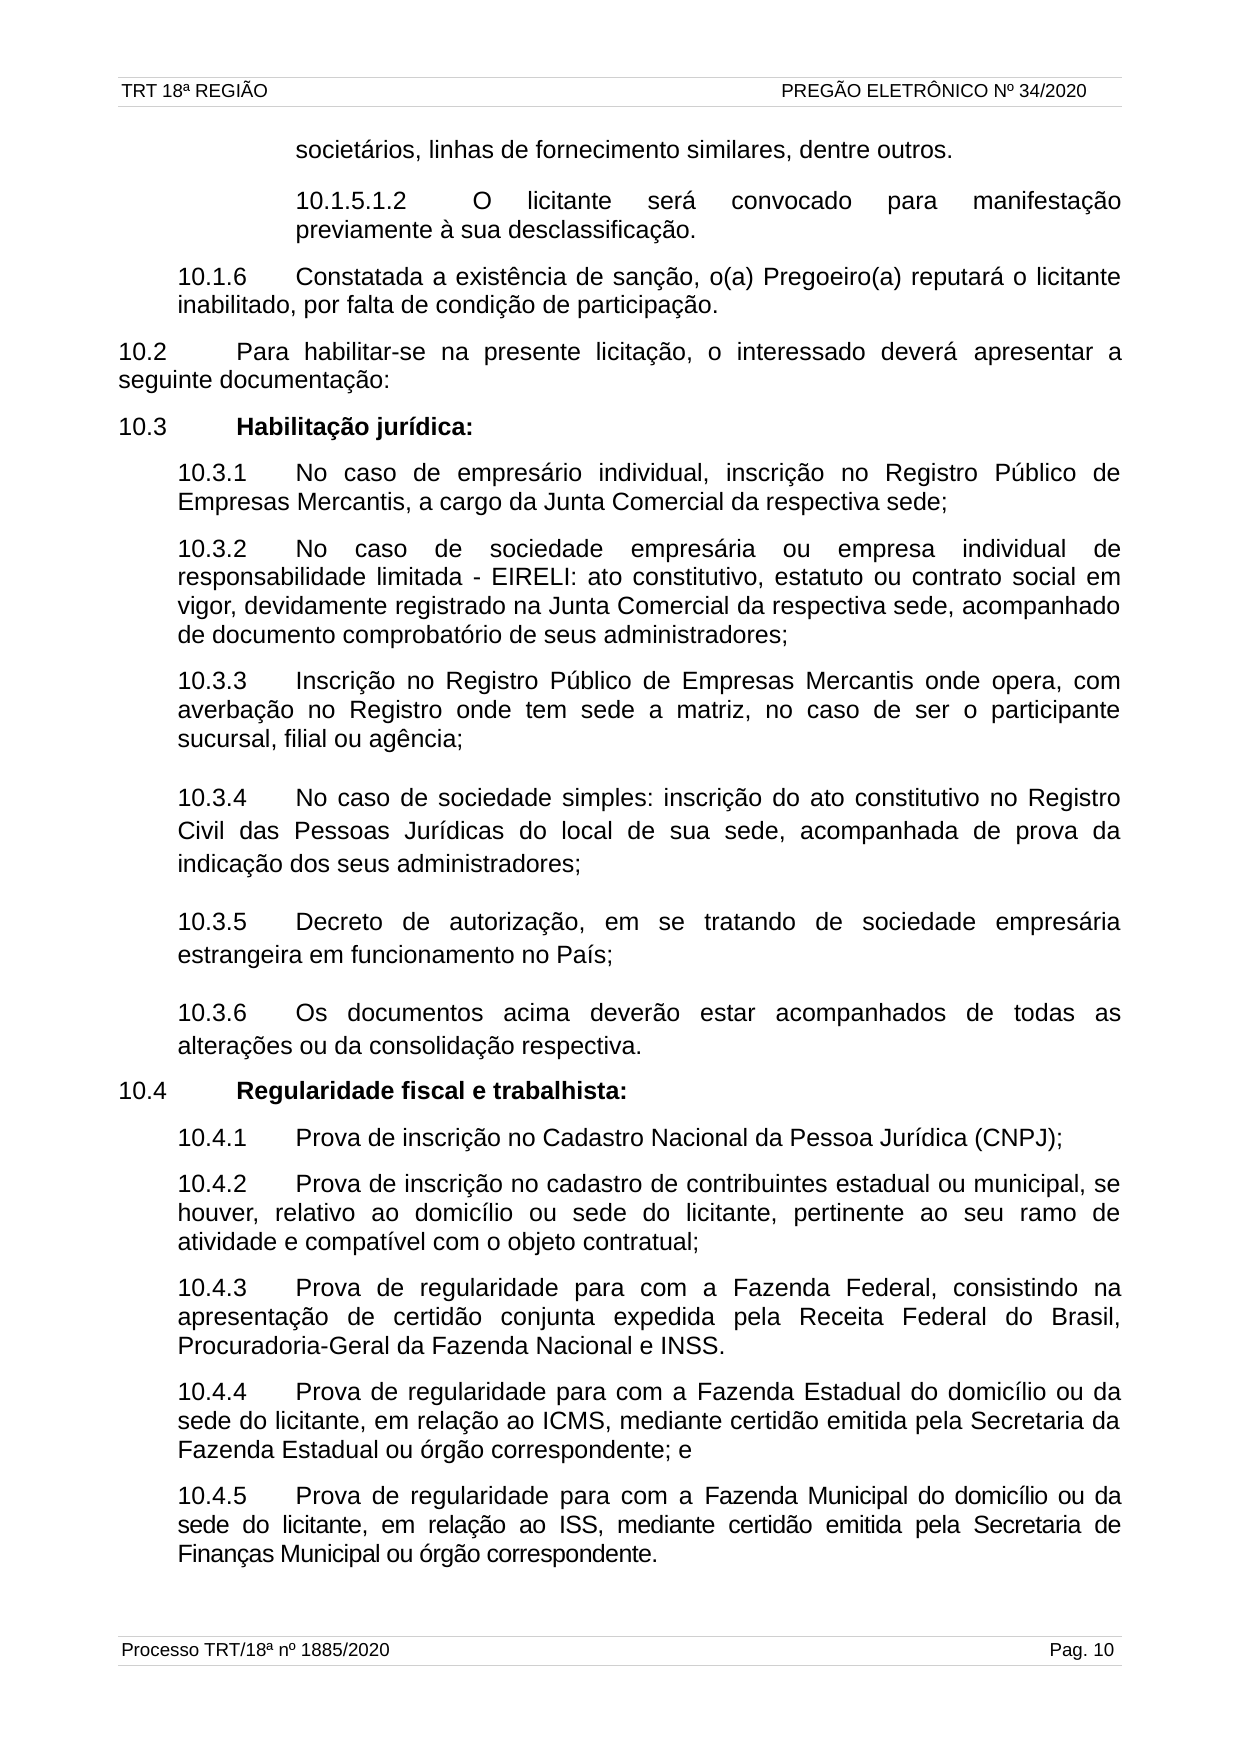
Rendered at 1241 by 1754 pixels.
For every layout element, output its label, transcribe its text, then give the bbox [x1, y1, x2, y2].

list 10.3.5 Decreto de autorização, em se tratando de sociedade empresária estrangeira em funcionamento no País; [177, 907, 1122, 968]
list 10.4.2 Prova de inscrição no cadastro de contribuintes estadual ou municipal, se houver, relativo ao domicílio ou sede do licitante, pertinente ao seu ramo de atividade e compatível com o objeto contratual; [177, 1169, 1122, 1256]
list 10.4.4 Prova de regularidade para com a Fazenda Estadual do domicílio ou da sede do licitante, em relação ao ICMS, mediante certidão emitida pela Secretaria da Fazenda Estadual ou órgão correspondente; e [177, 1377, 1122, 1463]
text 10.4 Regularidade fiscal e trabalhista: [118, 1076, 1122, 1105]
text 10.3 Habilitação jurídica: [118, 412, 1122, 441]
text 10.1.6 Constatada a existência de sanção, o(a) Pregoeiro(a) reputará o licitante inabilitado, por falta de condição de participação. [177, 261, 1122, 319]
list 10.4.5 Prova de regularidade para com a Fazenda Municipal do domicílio ou da sede do licitante, em relação ao ISS, mediante certidão emitida pela Secretaria de Finanças Municipal ou órgão correspondente. [177, 1481, 1122, 1567]
text 10.1.5.1.2 O licitante será convocado para manifestação previamente à sua desclassificação. [295, 186, 1122, 244]
list 10.4.3 Prova de regularidade para com a Fazenda Federal, consistindo na apresentação de certidão conjunta expedida pela Receita Federal do Brasil, Procuradoria-Geral da Fazenda Nacional e INSS. [177, 1273, 1122, 1359]
list 10.3.6 Os documentos acima deverão estar acompanhados de todas as alterações ou da consolidação respectiva. [177, 998, 1122, 1059]
text 10.3.2 No caso de sociedade empresária ou empresa individual de responsabilidade limitada - EIRELI: ato constitutivo, estatuto ou contrato social em vigor, devidamente registrado na Junta Comercial da respectiva sede, acompanhado de documento comprobatório de seus administradores; [177, 533, 1122, 648]
text 10.3.3 Inscrição no Registro Público de Empresas Mercantis onde opera, com averbação no Registro onde tem sede a matriz, no caso de ser o participante sucursal, filial ou agência; [177, 666, 1122, 752]
text 10.2 Para habilitar-se na presente licitação, o interessado deverá apresentar a seguinte documentação: [118, 337, 1122, 394]
list 10.4.1 Prova de inscrição no Cadastro Nacional da Pessoa Jurídica (CNPJ); [177, 1123, 1122, 1152]
text 10.3.1 No caso de empresário individual, inscrição no Registro Público de Empresas Mercantis, a cargo da Junta Comercial da respectiva sede; [177, 458, 1122, 516]
list 10.3.4 No caso de sociedade simples: inscrição do ato constitutivo no Registro Civil das Pessoas Jurídicas do local de sua sede, acompanhada de prova da indicação dos seus administradores; [177, 783, 1122, 877]
list societários, linhas de fornecimento similares, dentre outros. [295, 136, 1122, 164]
